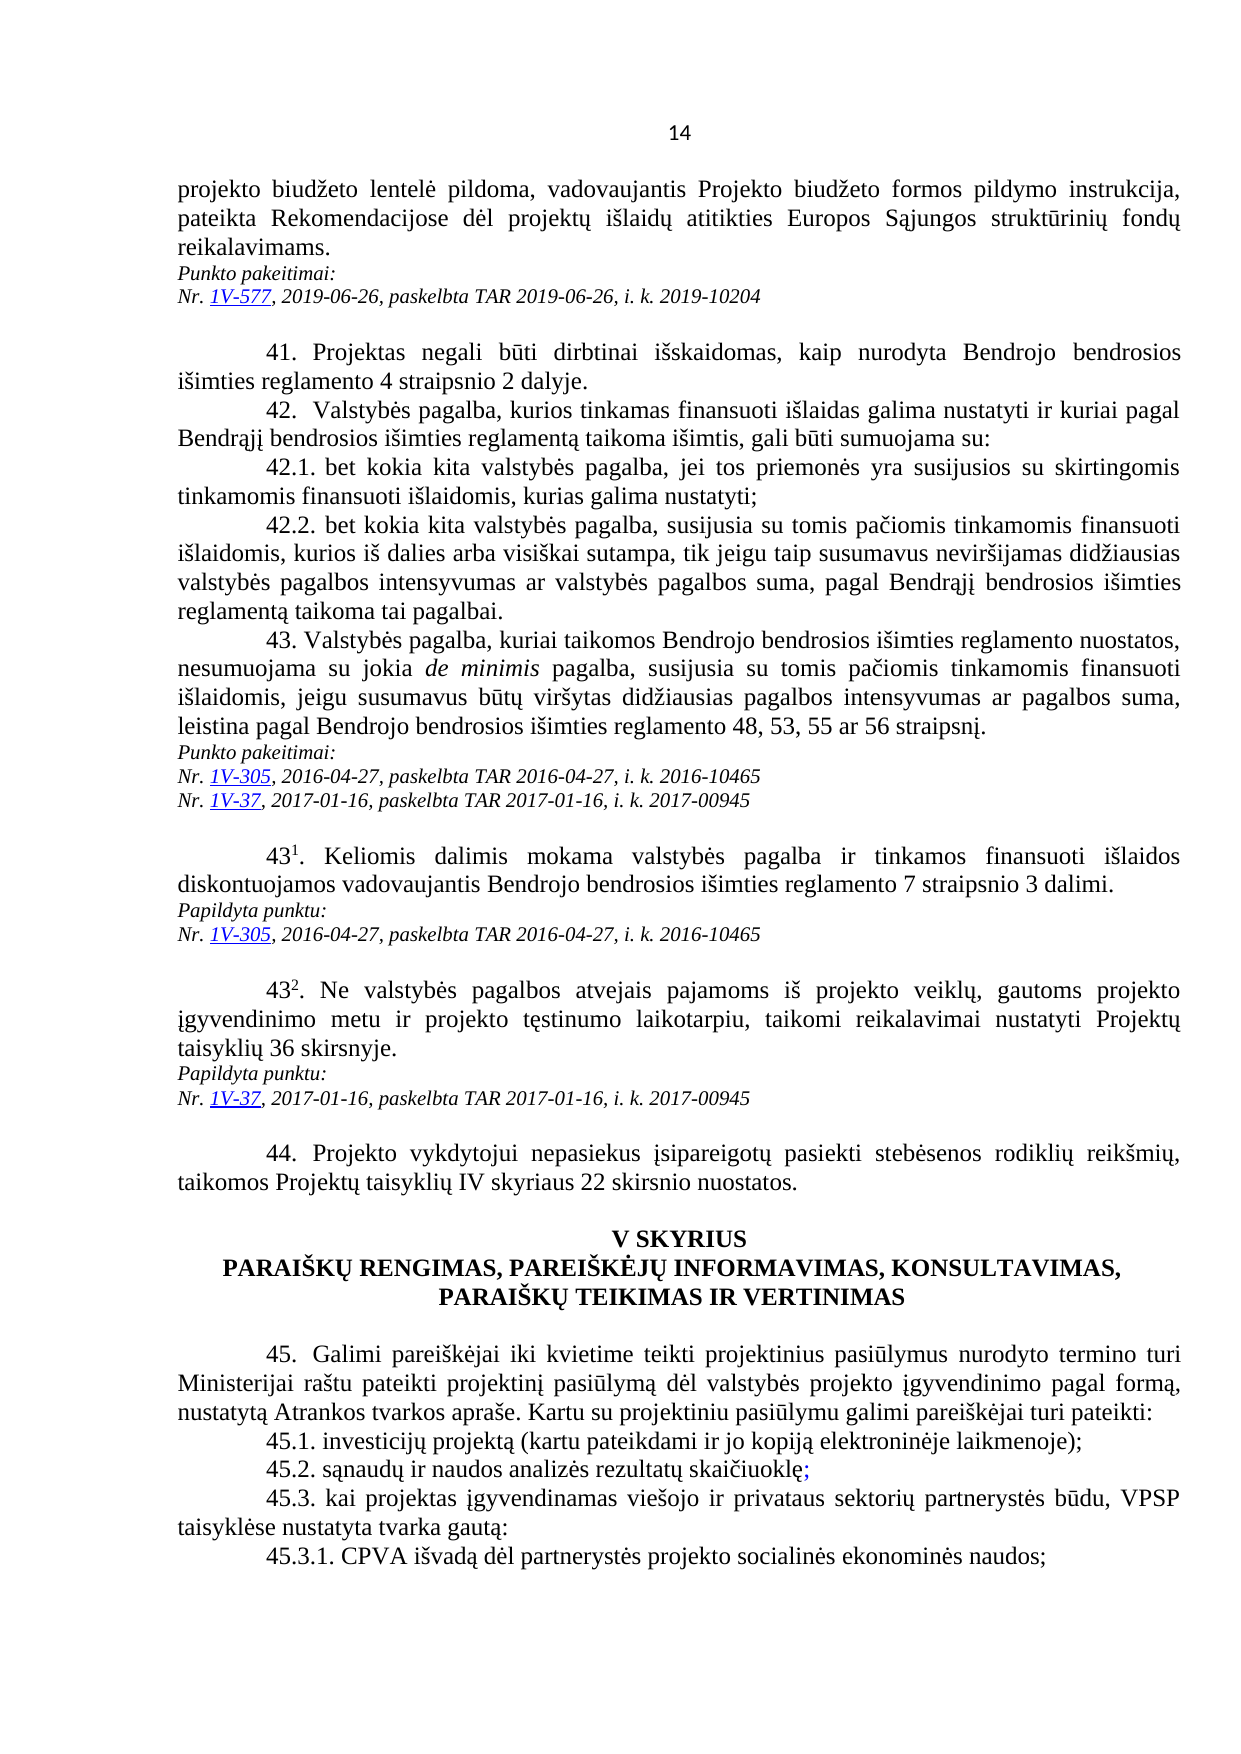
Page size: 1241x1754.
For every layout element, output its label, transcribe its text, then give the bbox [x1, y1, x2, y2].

text Nr. 1V-37, 2017-01-16, paskelbta TAR 2017-01-16, i. k. 2017-00945 [177, 788, 1181, 812]
text 42.2. bet kokia kita valstybės pagalba, susijusia su tomis pačiomis tinkamomis finansuoti išlaidomis, kurios iš dalies arba visiškai sutampa, tik jeigu taip susumavus neviršijamas didžiausias valstybės pagalbos intensyvumas ar valstybės pagalbos suma, pagal Bendrąjį bendrosios išimties reglamentą taikoma tai pagalbai. [177, 510, 1181, 625]
text 42.1. bet kokia kita valstybės pagalba, jei tos priemonės yra susijusios su skirtingomis tinkamomis finansuoti išlaidomis, kurias galima nustatyti; [177, 452, 1181, 510]
text Nr. 1V-305, 2016-04-27, paskelbta TAR 2016-04-27, i. k. 2016-10465 [177, 922, 1181, 946]
text 42. Valstybės pagalba, kurios tinkamas finansuoti išlaidas galima nustatyti ir kuriai pagal Bendrąjį bendrosios išimties reglamentą taikoma išimtis, gali būti sumuojama su: [177, 395, 1181, 452]
text Punkto pakeitimai: [177, 260, 1181, 284]
text Nr. 1V-37, 2017-01-16, paskelbta TAR 2017-01-16, i. k. 2017-00945 [177, 1085, 1181, 1109]
text 45.3.1. CPVA išvadą dėl partnerystės projekto socialinės ekonominės naudos; [177, 1541, 1181, 1569]
text projekto biudžeto lentelė pildoma, vadovaujantis Projekto biudžeto formos pildymo instrukcija, pateikta Rekomendacijose dėl projektų išlaidų atitikties Europos Sąjungos struktūrinių fondų reikalavimams. [177, 174, 1181, 260]
text 45. Galimi pareiškėjai iki kvietime teikti projektinius pasiūlymus nurodyto termino turi Ministerijai raštu pateikti projektinį pasiūlymą dėl valstybės projekto įgyvendinimo pagal formą, nustatytą Atrankos tvarkos apraše. Kartu su projektiniu pasiūlymu galimi pareiškėjai turi pateikti: [177, 1339, 1181, 1426]
text 431. Keliomis dalimis mokama valstybės pagalba ir tinkamos finansuoti išlaidos diskontuojamos vadovaujantis Bendrojo bendrosios išimties reglamento 7 straipsnio 3 dalimi. [177, 841, 1181, 898]
text Papildyta punktu: [177, 898, 1181, 922]
text 45.3. kai projektas įgyvendinamas viešojo ir privataus sektorių partnerystės būdu, VPSP taisyklėse nustatyta tvarka gautą: [177, 1483, 1181, 1541]
text PARAIŠKŲ RENGIMAS, PAREIŠKĖJŲ INFORMAVIMAS, KONSULTAVIMAS, PARAIŠKŲ TEIKIMAS IR VERTINIMAS [177, 1253, 1167, 1311]
text 44. Projekto vykdytojui nepasiekus įsipareigotų pasiekti stebėsenos rodiklių reikšmių, taikomos Projektų taisyklių IV skyriaus 22 skirsnio nuostatos. [177, 1138, 1181, 1196]
text Papildyta punktu: [177, 1061, 1181, 1085]
text Nr. 1V-305, 2016-04-27, paskelbta TAR 2016-04-27, i. k. 2016-10465 [177, 764, 1181, 788]
text 41. Projektas negali būti dirbtinai išskaidomas, kaip nurodyta Bendrojo bendrosios išimties reglamento 4 straipsnio 2 dalyje. [177, 337, 1181, 395]
text 45.2. sąnaudų ir naudos analizės rezultatų skaičiuoklę; [177, 1454, 1181, 1483]
text 45.1. investicijų projektą (kartu pateikdami ir jo kopiją elektroninėje laikmenoje); [177, 1426, 1181, 1454]
text 432. Ne valstybės pagalbos atvejais pajamoms iš projekto veiklų, gautoms projekto įgyvendinimo metu ir projekto tęstinumo laikotarpiu, taikomi reikalavimai nustatyti Projektų taisyklių 36 skirsnyje. [177, 975, 1181, 1061]
text 43. Valstybės pagalba, kuriai taikomos Bendrojo bendrosios išimties reglamento nuostatos, nesumuojama su jokia de minimis pagalba, susijusia su tomis pačiomis tinkamomis finansuoti išlaidomis, jeigu susumavus būtų viršytas didžiausias pagalbos intensyvumas ar pagalbos suma, leistina pagal Bendrojo bendrosios išimties reglamento 48, 53, 55 ar 56 straipsnį. [177, 625, 1181, 740]
text V SKYRIUS [177, 1224, 1181, 1253]
text Punkto pakeitimai: [177, 740, 1181, 764]
text Nr. 1V-577, 2019-06-26, paskelbta TAR 2019-06-26, i. k. 2019-10204 [177, 284, 1181, 308]
